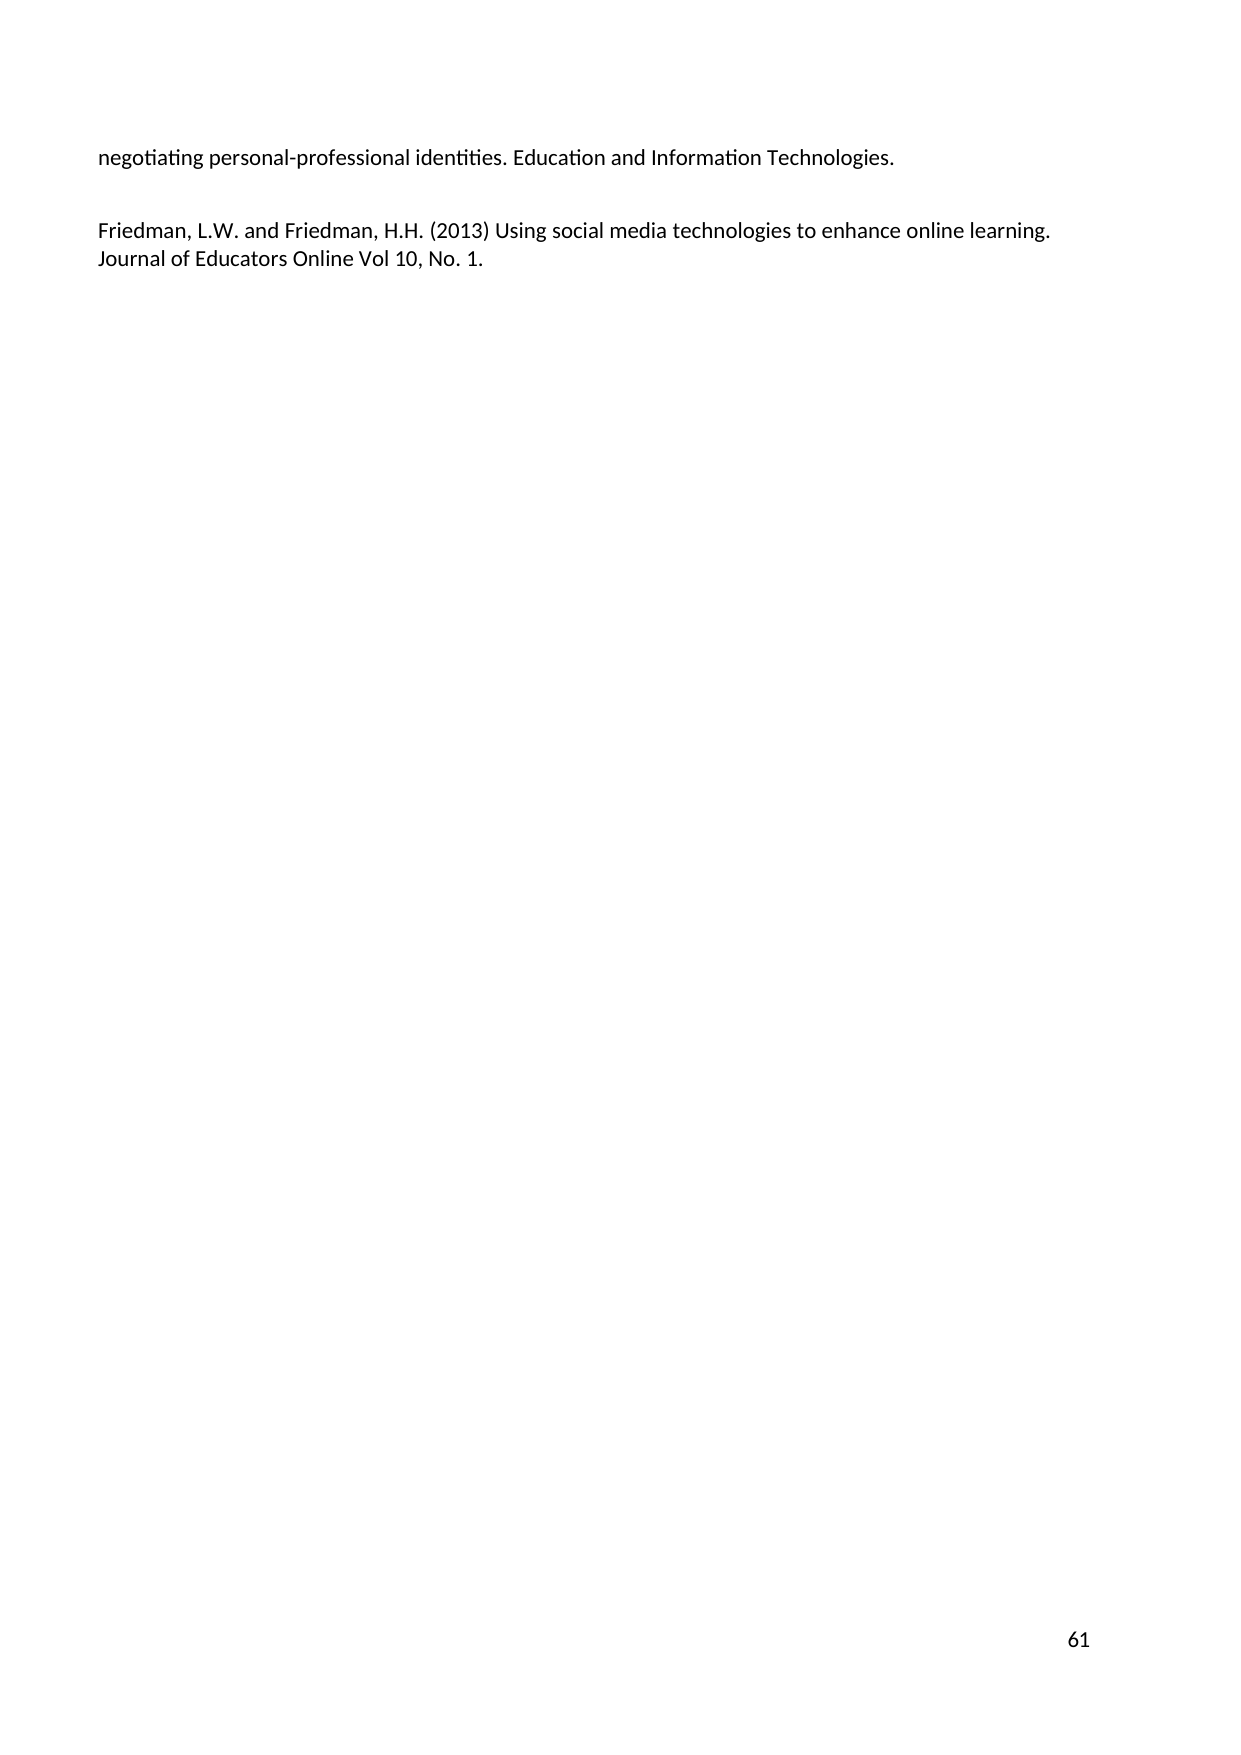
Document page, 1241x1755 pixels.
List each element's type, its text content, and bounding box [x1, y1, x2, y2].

text Friedman, L.W. and Friedman, H.H. (2013) Using social media technologies to enhance online learning. Journal of Educators Online Vol 10, No. 1. [98, 216, 1088, 272]
text negotiating personal-professional identities. Education and Information Technologies. [98, 144, 1088, 171]
